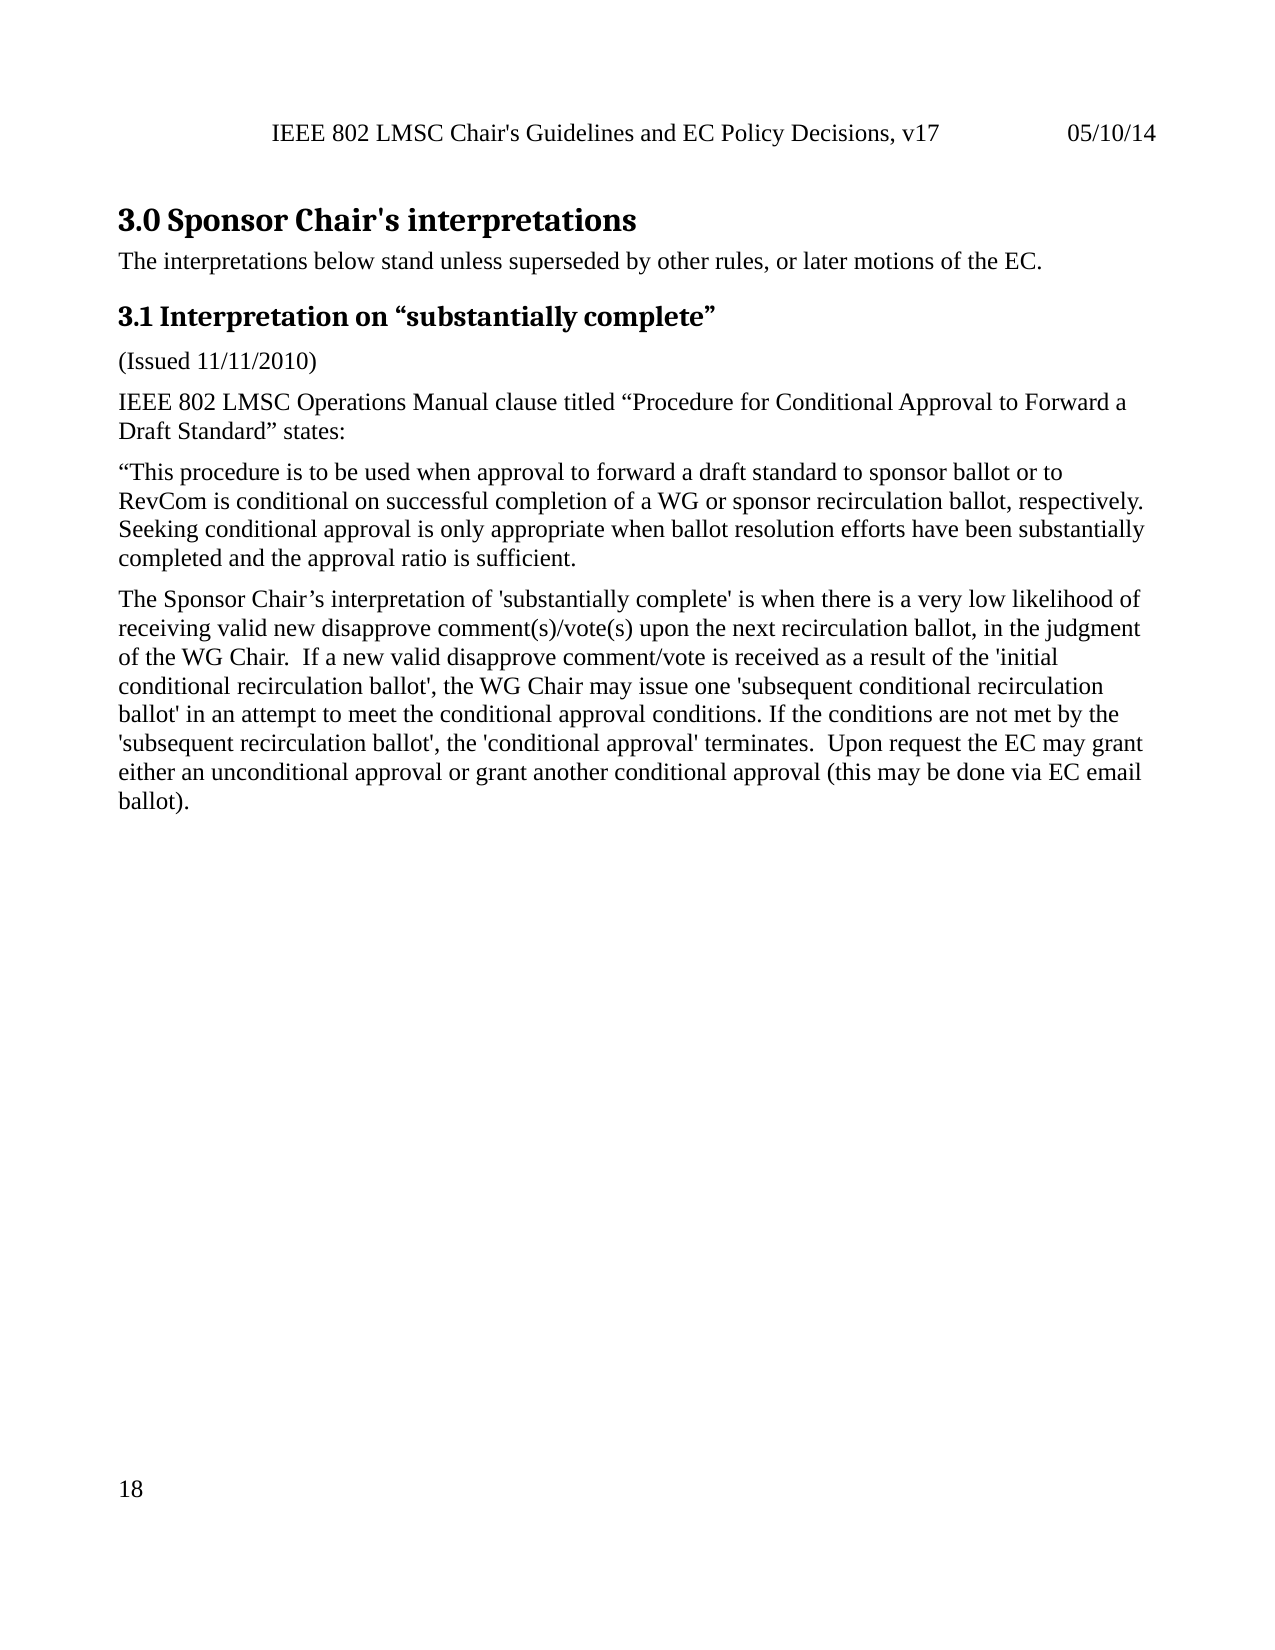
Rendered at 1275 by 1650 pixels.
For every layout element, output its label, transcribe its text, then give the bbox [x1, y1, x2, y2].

text The Sponsor Chair’s interpretation of 'substantially complete' is when there is a very low likelihood of receiving valid new disapprove comment(s)/vote(s) upon the next recirculation ballot, in the judgment of the WG Chair. If a new valid disapprove comment/vote is received as a result of the 'initial conditional recirculation ballot', the WG Chair may issue one 'subsequent conditional recirculation ballot' in an attempt to meet the conditional approval conditions. If the conditions are not met by the 'subsequent recirculation ballot', the 'conditional approval' terminates. Upon request the EC may grant either an unconditional approval or grant another conditional approval (this may be done via EC email ballot). [118, 584, 1157, 814]
subtitle Interpretation on “substantially complete” [118, 300, 1157, 333]
text “This procedure is to be used when approval to forward a draft standard to sponsor ballot or to RevCom is conditional on successful completion of a WG or sponsor recirculation ballot, respectively. Seeking conditional approval is only appropriate when ballot resolution efforts have been substantially completed and the approval ratio is sufficient. [118, 457, 1157, 572]
subtitle Sponsor Chair's interpretations [118, 201, 1157, 240]
text IEEE 802 LMSC Operations Manual clause titled “Procedure for Conditional Approval to Forward a Draft Standard” states: [118, 387, 1157, 444]
text The interpretations below stand unless superseded by other rules, or later motions of the EC. [118, 246, 1157, 275]
text (Issued 11/11/2010) [118, 346, 1157, 374]
